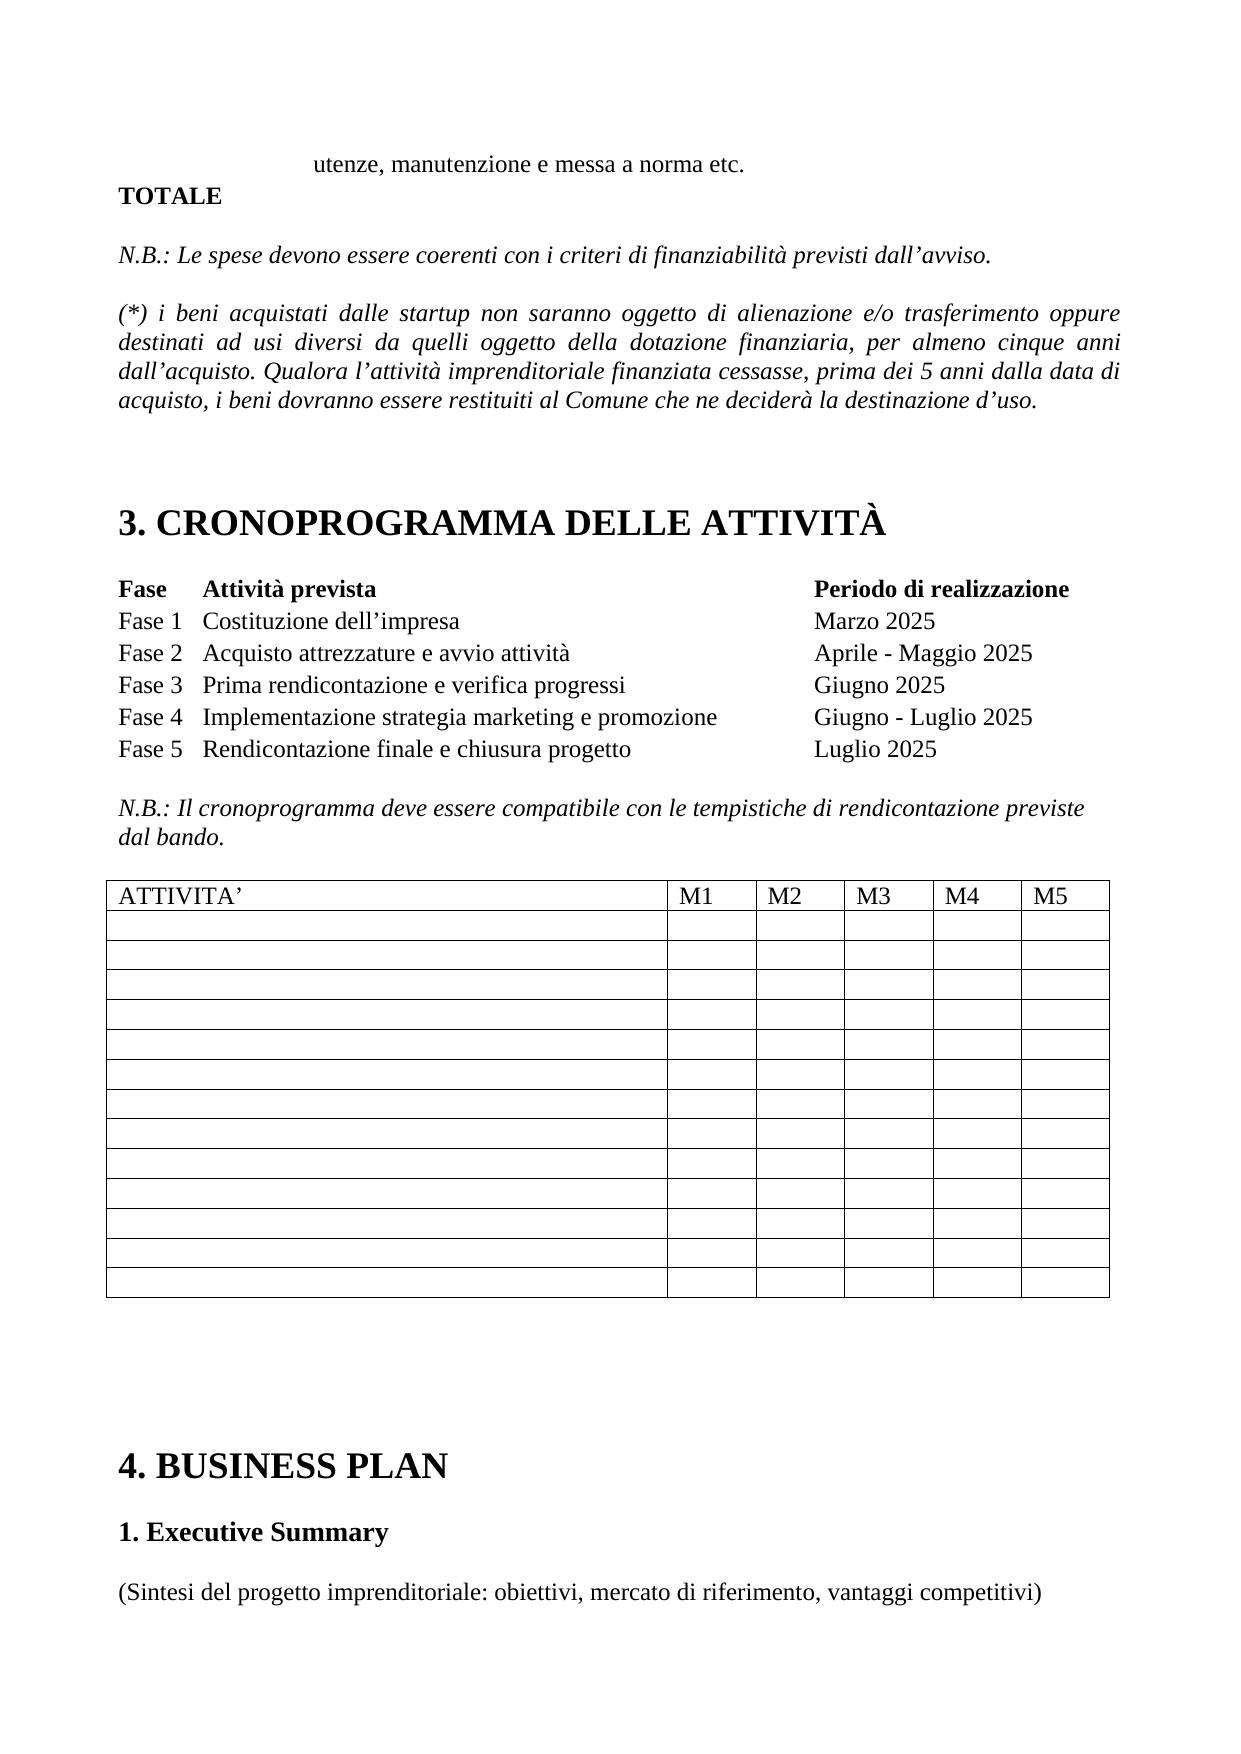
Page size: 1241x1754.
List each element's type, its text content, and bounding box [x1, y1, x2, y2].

table_cell Marzo 2025 [812, 605, 1121, 637]
table_cell [107, 1209, 667, 1237]
table_cell [845, 1268, 933, 1297]
table_cell [845, 970, 933, 999]
text N.B.: Il cronoprogramma deve essere compatibile con le tempistiche di rendicontazione previste dal bando. [118, 793, 1122, 851]
table_cell [934, 1179, 1021, 1208]
text (Sintesi del progetto imprenditoriale: obiettivi, mercato di riferimento, vantaggi competitivi) [118, 1577, 1122, 1606]
table_cell [1022, 1030, 1109, 1059]
table_cell [757, 1060, 844, 1088]
table_cell [668, 1090, 756, 1118]
table_cell [845, 1000, 933, 1029]
text N.B.: Le spese devono essere coerenti con i criteri di finanziabilità previsti dall’avviso. [118, 241, 1122, 269]
table_cell Fase 5 [117, 732, 201, 764]
table_cell Implementazione strategia marketing e promozione [201, 700, 812, 732]
table_cell [107, 1119, 667, 1148]
table_cell Aprile - Maggio 2025 [812, 637, 1121, 668]
table_cell [107, 911, 667, 939]
table_cell [757, 1149, 844, 1178]
table_cell [668, 1149, 756, 1178]
table_cell [1022, 1268, 1109, 1297]
table_cell [934, 970, 1021, 999]
table_cell [1022, 1000, 1109, 1029]
table_header M5 [1022, 881, 1109, 910]
table_cell [1022, 970, 1109, 999]
table_cell [757, 1268, 844, 1297]
table_cell Costituzione dell’impresa [201, 605, 812, 637]
table_cell [845, 911, 933, 939]
table_cell [757, 1179, 844, 1208]
table_cell [934, 1209, 1021, 1237]
table_cell [1022, 1090, 1109, 1118]
table_cell [1022, 1209, 1109, 1237]
table_cell [934, 1000, 1021, 1029]
subtitle 1. Executive Summary [118, 1515, 1122, 1548]
table_cell [757, 970, 844, 999]
table_cell [668, 1179, 756, 1208]
table_cell [1005, 180, 1121, 211]
table_cell [757, 911, 844, 939]
table_cell [845, 1149, 933, 1178]
subtitle 4. BUSINESS PLAN [118, 1443, 1122, 1486]
table_cell [668, 1268, 756, 1297]
table_cell [107, 941, 667, 969]
table_cell [934, 1239, 1021, 1267]
table_cell [1022, 941, 1109, 969]
table_cell [107, 1060, 667, 1088]
table_cell [668, 1000, 756, 1029]
table_cell [1022, 1119, 1109, 1148]
table_cell Luglio 2025 [812, 732, 1121, 764]
table_cell [934, 1060, 1021, 1088]
table_cell Giugno 2025 [812, 669, 1121, 700]
table_header M1 [668, 881, 756, 910]
table_cell Fase 2 [117, 637, 201, 668]
table_cell [1022, 1239, 1109, 1267]
table_cell [845, 1239, 933, 1267]
table_cell [117, 148, 312, 179]
table_cell Giugno - Luglio 2025 [812, 700, 1121, 732]
table_cell [668, 1030, 756, 1059]
table_cell [107, 970, 667, 999]
table_cell [757, 941, 844, 969]
table_cell Rendicontazione finale e chiusura progetto [201, 732, 812, 764]
table_header M4 [934, 881, 1021, 910]
table_header ATTIVITA’ [107, 881, 667, 910]
table_header M2 [757, 881, 844, 910]
table_cell [312, 180, 1005, 211]
table_cell [934, 1149, 1021, 1178]
table_cell Fase 1 [117, 605, 201, 637]
table_cell [668, 1119, 756, 1148]
table_cell [934, 1268, 1021, 1297]
table_cell [845, 1030, 933, 1059]
table_cell [1022, 1149, 1109, 1178]
table_cell Fase 4 [117, 700, 201, 732]
table_cell [1022, 1179, 1109, 1208]
table_cell [845, 1179, 933, 1208]
table_cell Prima rendicontazione e verifica progressi [201, 669, 812, 700]
table_cell Fase 3 [117, 669, 201, 700]
table_cell [757, 1090, 844, 1118]
table_cell [107, 1090, 667, 1118]
table_cell [668, 911, 756, 939]
table_cell [934, 1090, 1021, 1118]
table_cell utenze, manutenzione e messa a norma etc. [312, 148, 1005, 179]
table_cell [845, 1119, 933, 1148]
table_header M3 [845, 881, 933, 910]
table_cell [107, 1179, 667, 1208]
table_cell [107, 1000, 667, 1029]
text (*) i beni acquistati dalle startup non saranno oggetto di alienazione e/o trasferimento oppure destinati ad usi diversi da quelli oggetto della dotazione finanziaria, per almeno cinque anni dall’acquisto. Qualora l’attività imprenditoriale finanziata cessasse, prima dei 5 anni dalla data di acquisto, i beni dovranno essere restituiti al Comune che ne deciderà la destinazione d’uso. [118, 298, 1122, 413]
table_cell [934, 911, 1021, 939]
table_cell [668, 941, 756, 969]
table_cell [107, 1239, 667, 1267]
table_header Fase [117, 573, 201, 605]
table_header Attività prevista [201, 573, 812, 605]
table_cell [757, 1030, 844, 1059]
table_cell [757, 1000, 844, 1029]
table_cell [1022, 1060, 1109, 1088]
table_cell [668, 1209, 756, 1237]
table_cell [757, 1239, 844, 1267]
table_cell [1022, 911, 1109, 939]
table_cell [845, 941, 933, 969]
table_cell [934, 941, 1021, 969]
table_cell [107, 1149, 667, 1178]
table_header Periodo di realizzazione [812, 573, 1121, 605]
table_cell [934, 1030, 1021, 1059]
table_cell [845, 1209, 933, 1237]
table_cell [1005, 148, 1121, 179]
subtitle 3. CRONOPROGRAMMA DELLE ATTIVITÀ [118, 501, 1122, 544]
table_cell [668, 1060, 756, 1088]
table_cell [668, 1239, 756, 1267]
table_cell [668, 970, 756, 999]
table_cell [757, 1119, 844, 1148]
table_cell [107, 1268, 667, 1297]
table_cell Acquisto attrezzature e avvio attività [201, 637, 812, 668]
table_cell [757, 1209, 844, 1237]
table_cell [107, 1030, 667, 1059]
table_cell [845, 1090, 933, 1118]
table_cell [845, 1060, 933, 1088]
table_cell TOTALE [117, 180, 312, 211]
table_cell [934, 1119, 1021, 1148]
